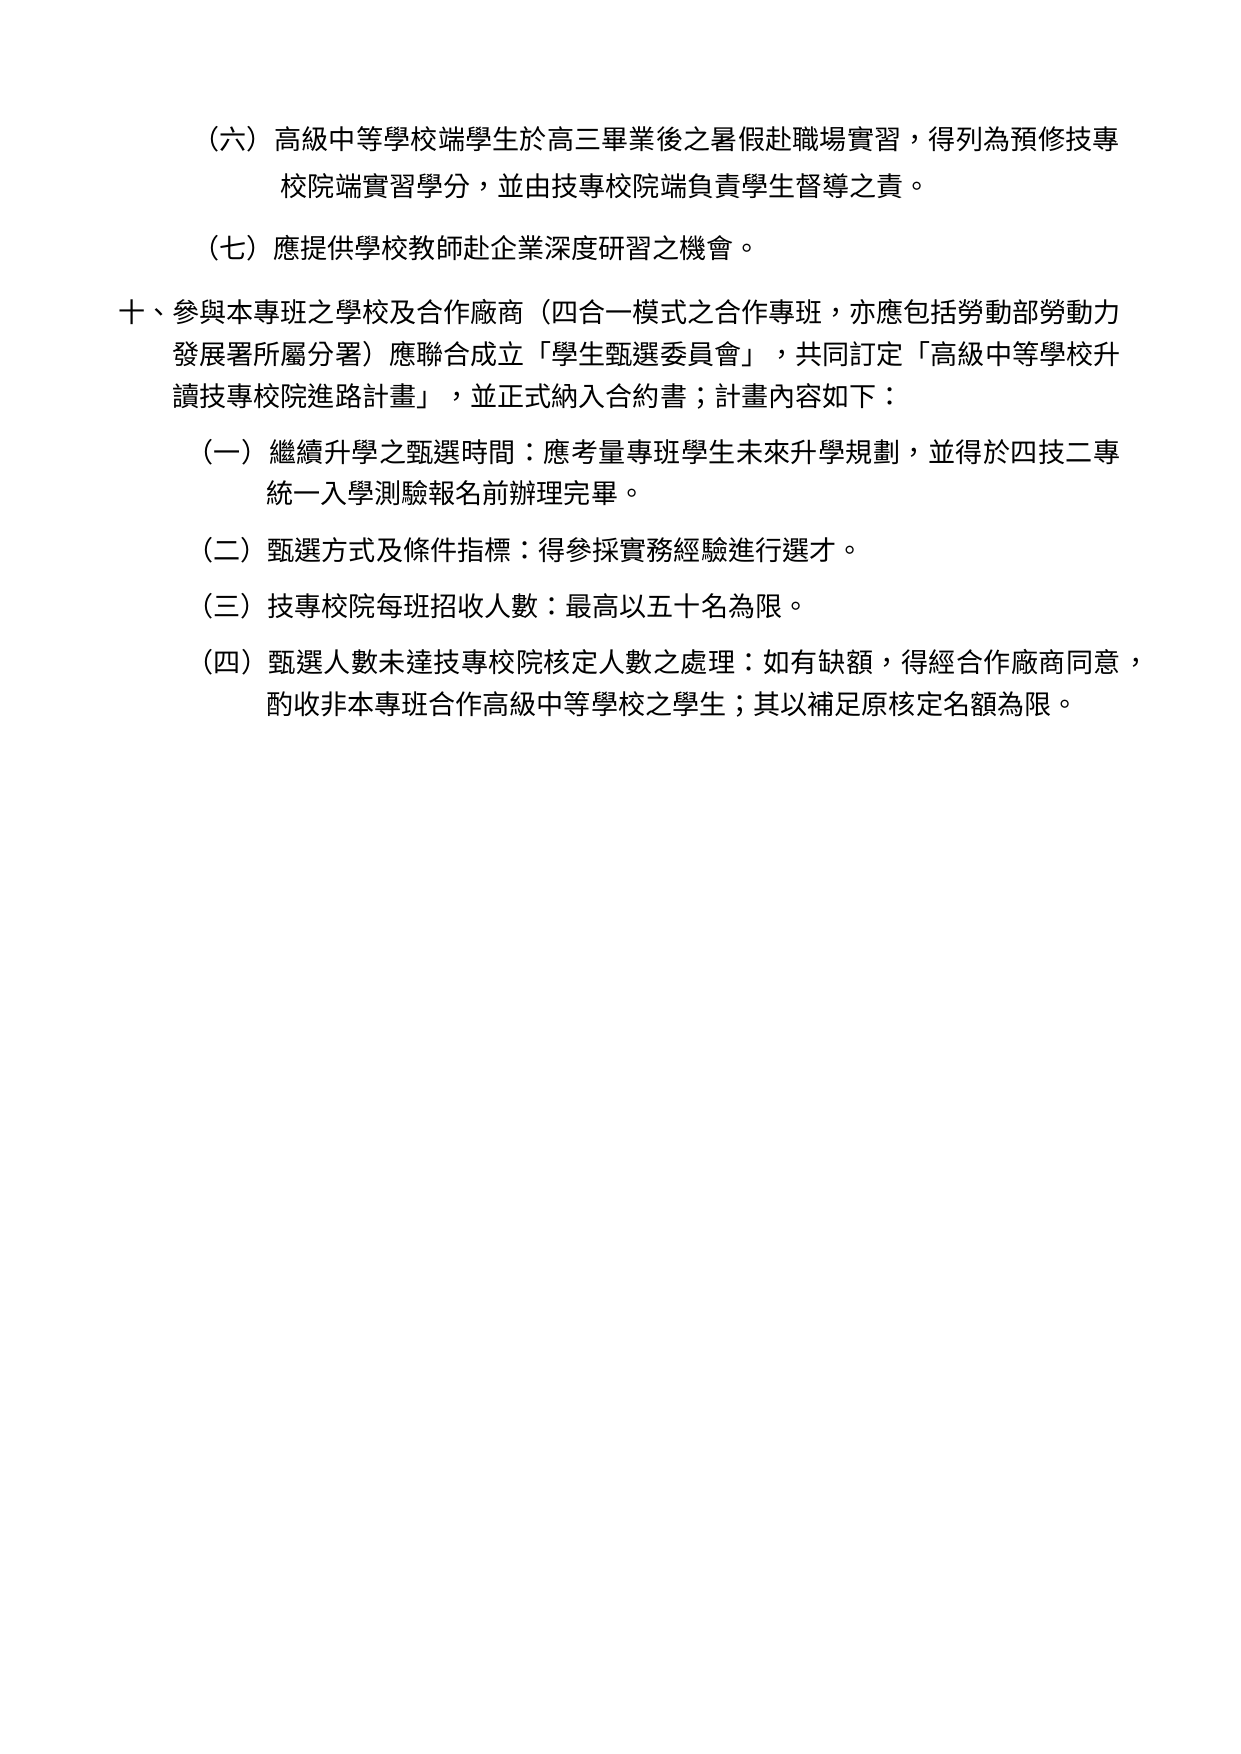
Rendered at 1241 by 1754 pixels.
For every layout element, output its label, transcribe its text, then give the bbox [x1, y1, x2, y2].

text （七）應提供學校教師赴企業深度研習之機會。 [192, 227, 1122, 266]
text （一）繼續升學之甄選時間：應考量專班學生未來升學規劃，並得於四技二專統一入學測驗報名前辦理完畢。 [186, 428, 1122, 512]
text （三）技專校院每班招收人數：最高以五十名為限。 [186, 582, 1122, 624]
text 十、參與本專班之學校及合作廠商（四合一模式之合作專班，亦應包括勞動部勞動力發展署所屬分署）應聯合成立「學生甄選委員會」，共同訂定「高級中等學校升讀技專校院進路計畫」，並正式納入合約書；計畫內容如下： [118, 289, 1122, 414]
text （二）甄選方式及條件指標：得參採實務經驗進行選才。 [186, 526, 1122, 568]
text （四）甄選人數未達技專校院核定人數之處理：如有缺額，得經合作廠商同意，酌收非本專班合作高級中等學校之學生；其以補足原核定名額為限。 [186, 639, 1122, 722]
text （六）高級中等學校端學生於高三畢業後之暑假赴職場實習，得列為預修技專校院端實習學分，並由技專校院端負責學生督導之責。 [192, 118, 1122, 204]
